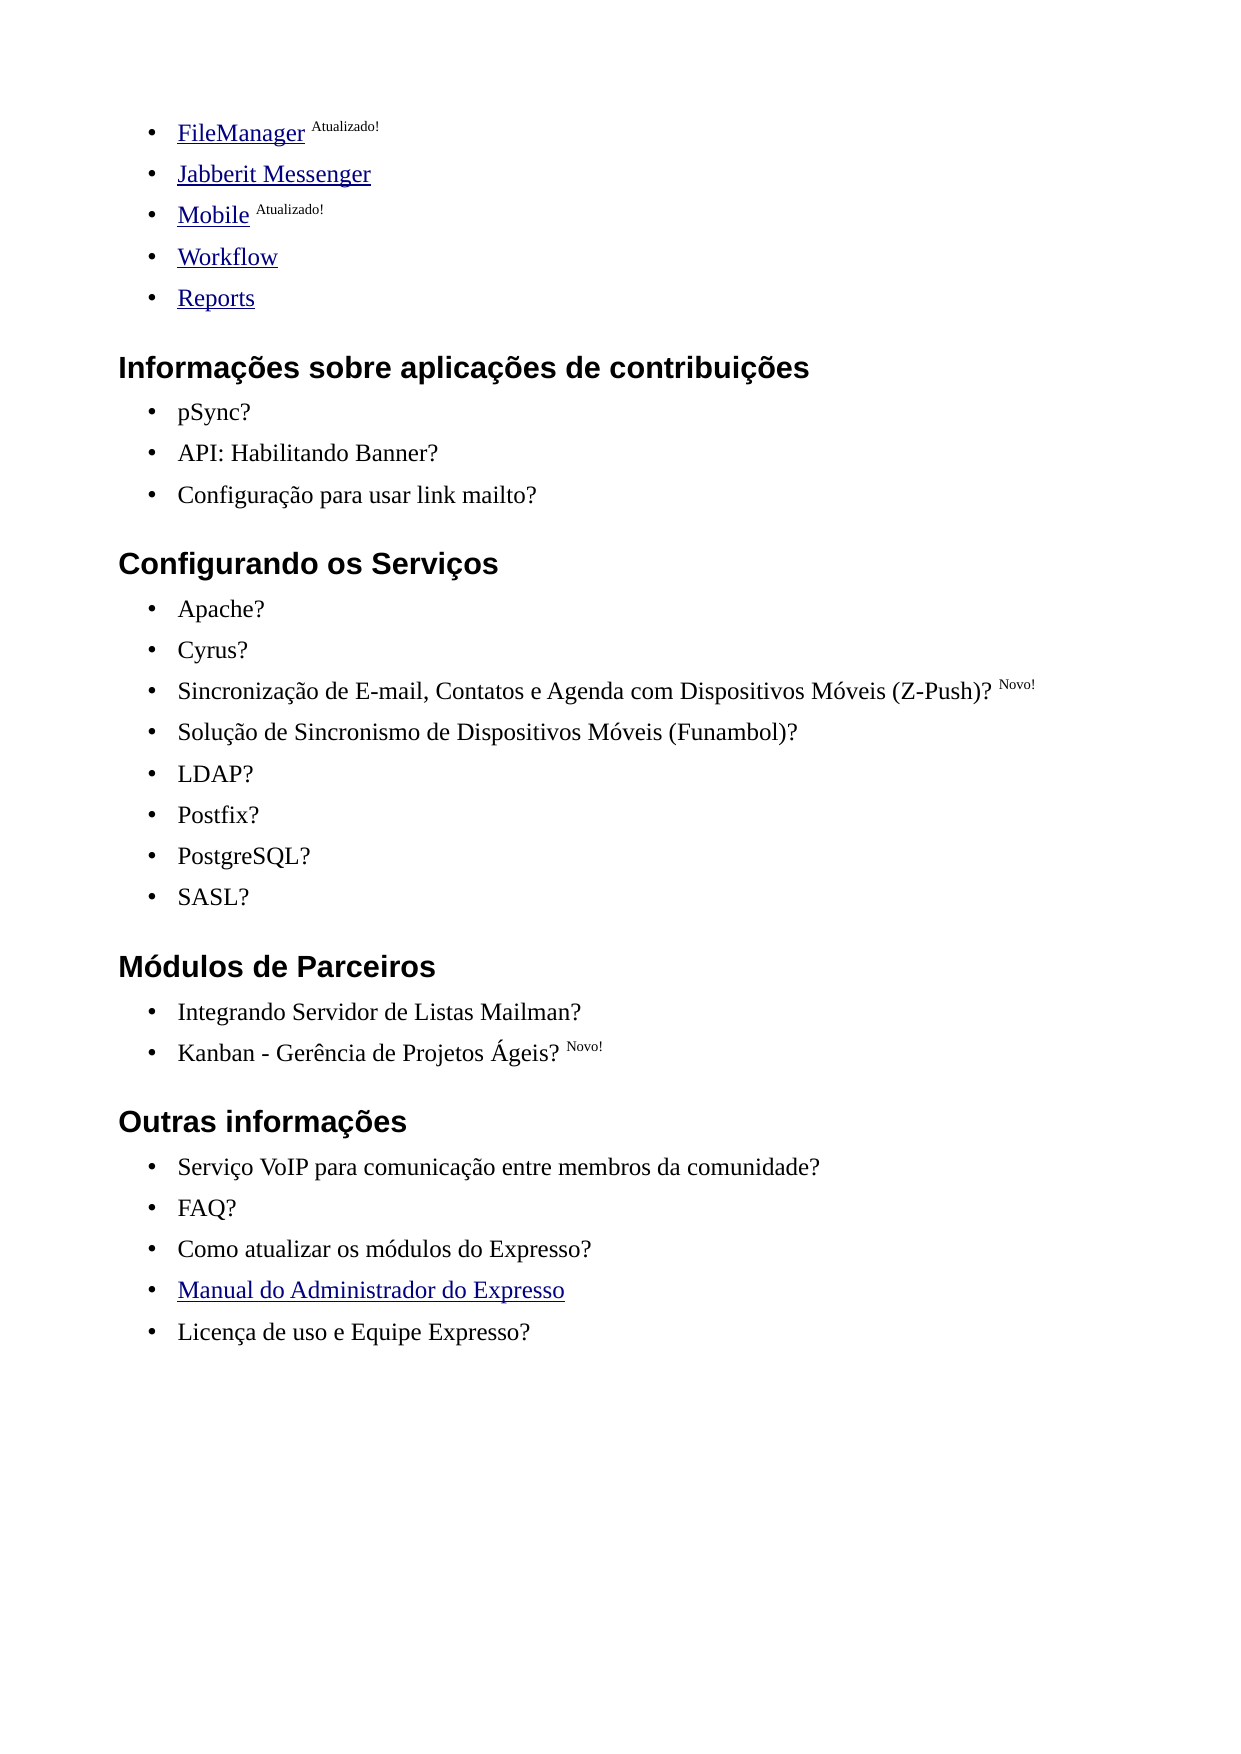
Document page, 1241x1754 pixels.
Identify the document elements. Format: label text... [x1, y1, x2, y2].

list Solução de Sincronismo de Dispositivos Móveis (Funambol)? [148, 717, 1122, 746]
subtitle Configurando os Serviços [118, 546, 1122, 581]
list Postfix? [148, 800, 1122, 829]
list PostgreSQL? [148, 841, 1122, 870]
list Integrando Servidor de Listas Mailman? [148, 997, 1122, 1025]
list Licença de uso e Equipe Expresso? [148, 1317, 1122, 1346]
list Mobile Atualizado! [148, 201, 1122, 229]
list Como atualizar os módulos do Expresso? [148, 1234, 1122, 1263]
list Kanban - Gerência de Projetos Ágeis? Novo! [148, 1038, 1122, 1067]
list SASL? [148, 882, 1122, 911]
list FileManager Atualizado! [148, 118, 1122, 147]
subtitle Módulos de Parceiros [118, 949, 1122, 984]
list Configuração para usar link mailto? [148, 480, 1122, 508]
subtitle Informações sobre aplicações de contribuições [118, 349, 1122, 385]
list Workflow [148, 242, 1122, 271]
list LDAP? [148, 759, 1122, 787]
list Reports [148, 283, 1122, 312]
subtitle Outras informações [118, 1104, 1122, 1139]
list pSync? [148, 397, 1122, 426]
list Cyrus? [148, 635, 1122, 664]
list Jabberit Messenger [148, 159, 1122, 188]
list Manual do Administrador do Expresso [148, 1276, 1122, 1304]
list Serviço VoIP para comunicação entre membros da comunidade? [148, 1152, 1122, 1181]
list API: Habilitando Banner? [148, 438, 1122, 467]
list Apache? [148, 594, 1122, 622]
list FAQ? [148, 1193, 1122, 1222]
list Sincronização de E-mail, Contatos e Agenda com Dispositivos Móveis (Z-Push)? Novo! [148, 676, 1122, 705]
